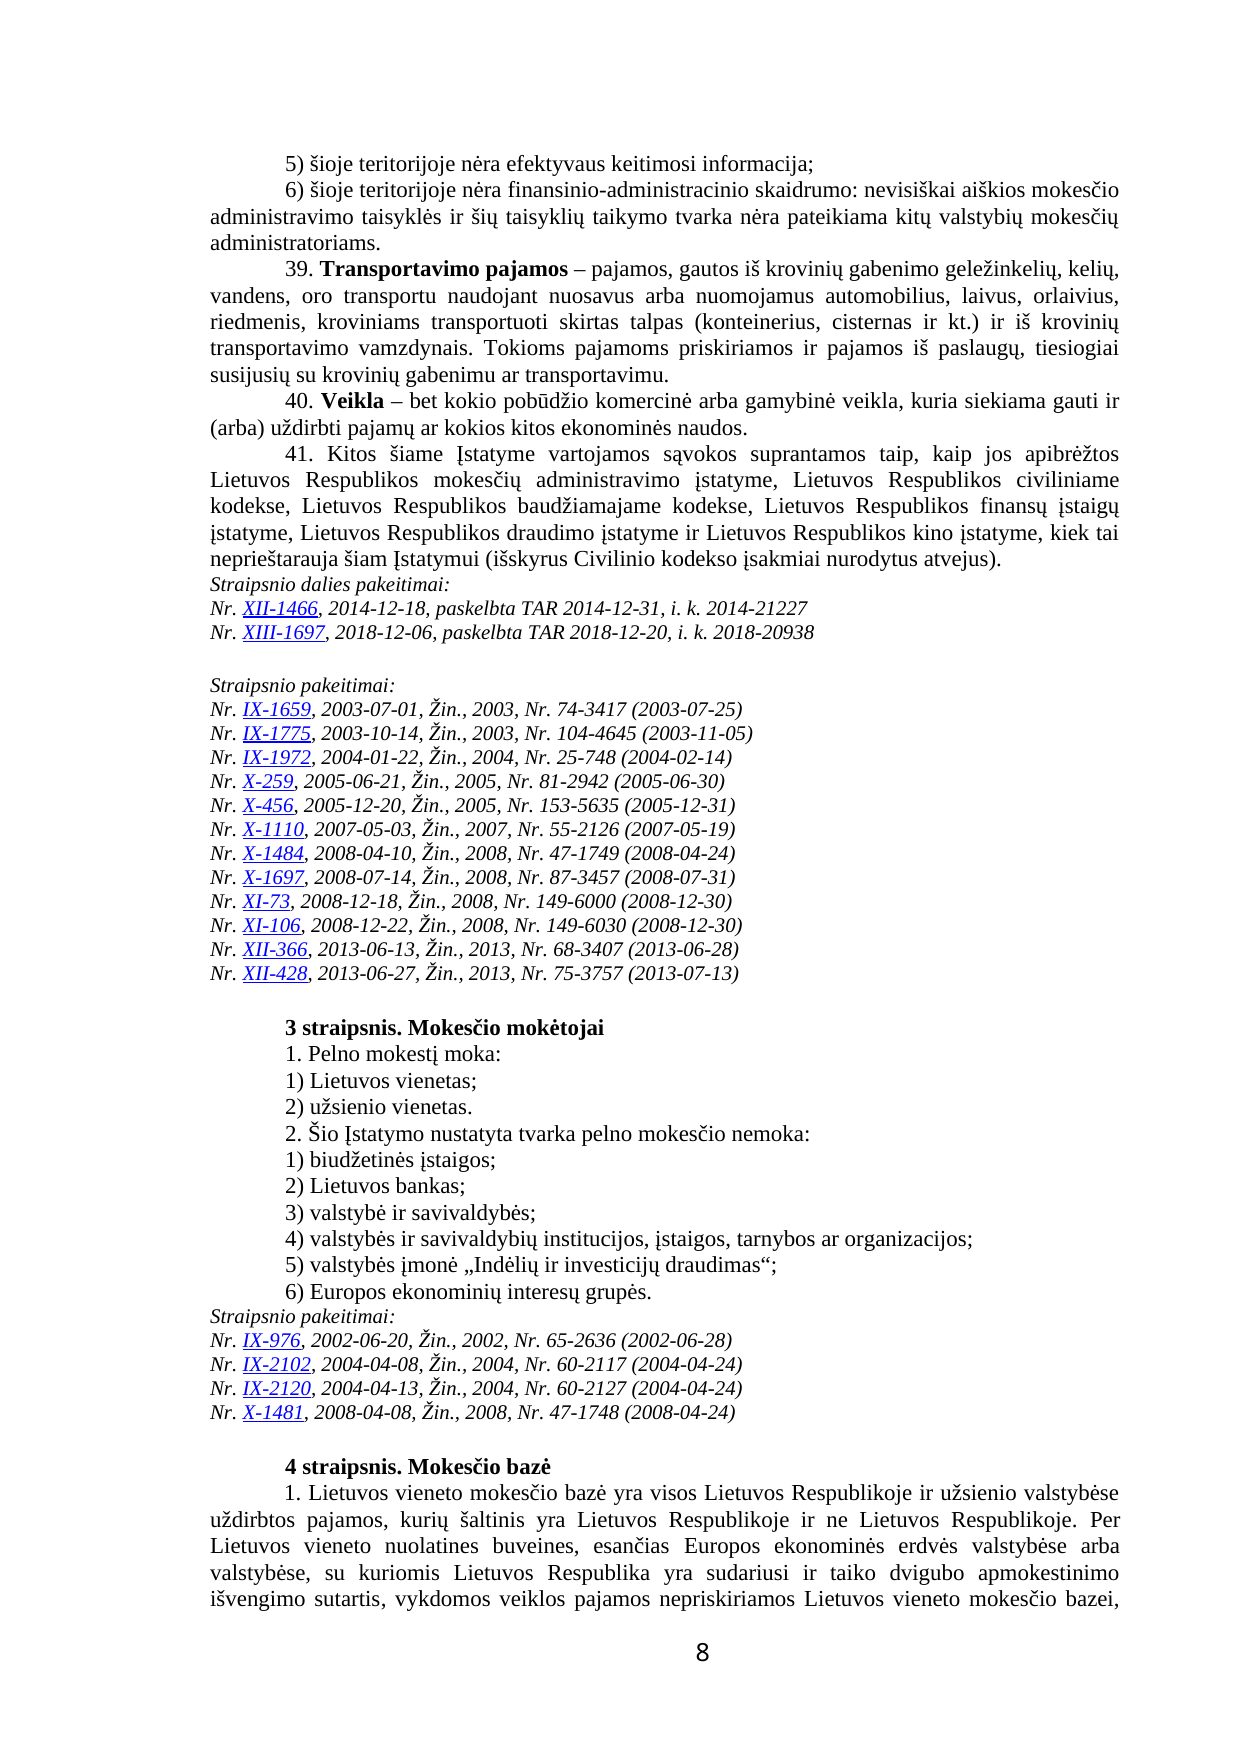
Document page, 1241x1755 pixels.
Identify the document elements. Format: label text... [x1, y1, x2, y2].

text 3) valstybė ir savivaldybės; [210, 1199, 1120, 1225]
text Nr. XII-366, 2013-06-13, Žin., 2013, Nr. 68-3407 (2013-06-28) [210, 937, 1120, 961]
text 4) valstybės ir savivaldybių institucijos, įstaigos, tarnybos ar organizacijos; [210, 1225, 1120, 1251]
text Nr. XIII-1697, 2018-12-06, paskelbta TAR 2018-12-20, i. k. 2018-20938 [210, 620, 1120, 644]
text 2) užsienio vienetas. [210, 1093, 1120, 1119]
text Straipsnio pakeitimai: [210, 673, 1120, 697]
text Nr. IX-1659, 2003-07-01, Žin., 2003, Nr. 74-3417 (2003-07-25) [210, 697, 1120, 721]
text 5) valstybės įmonė „Indėlių ir investicijų draudimas“; [210, 1251, 1120, 1278]
text 5) šioje teritorijoje nėra efektyvaus keitimosi informacija; [210, 150, 1120, 176]
text 3 straipsnis. Mokesčio mokėtojai [210, 1014, 1120, 1041]
text 4 straipsnis. Mokesčio bazė [210, 1453, 1120, 1479]
text Nr. X-1697, 2008-07-14, Žin., 2008, Nr. 87-3457 (2008-07-31) [210, 865, 1120, 889]
text 2. Šio Įstatymo nustatyta tvarka pelno mokesčio nemoka: [210, 1119, 1120, 1146]
text Nr. XII-1466, 2014-12-18, paskelbta TAR 2014-12-31, i. k. 2014-21227 [210, 596, 1120, 620]
text Nr. XII-428, 2013-06-27, Žin., 2013, Nr. 75-3757 (2013-07-13) [210, 961, 1120, 985]
text Nr. IX-1972, 2004-01-22, Žin., 2004, Nr. 25-748 (2004-02-14) [210, 745, 1120, 769]
text Nr. IX-976, 2002-06-20, Žin., 2002, Nr. 65-2636 (2002-06-28) [210, 1328, 1120, 1352]
text Nr. IX-2120, 2004-04-13, Žin., 2004, Nr. 60-2127 (2004-04-24) [210, 1376, 1120, 1400]
text Nr. XI-106, 2008-12-22, Žin., 2008, Nr. 149-6030 (2008-12-30) [210, 913, 1120, 937]
text 6) šioje teritorijoje nėra finansinio-administracinio skaidrumo: nevisiškai aiškios mokesčio administravimo taisyklės ir šių taisyklių taikymo tvarka nėra pateikiama kitų valstybių mokesčių administratoriams. [210, 176, 1120, 255]
text 1. Pelno mokestį moka: [210, 1041, 1120, 1067]
text Nr. X-1481, 2008-04-08, Žin., 2008, Nr. 47-1748 (2008-04-24) [210, 1400, 1120, 1424]
text 6) Europos ekonominių interesų grupės. [210, 1278, 1120, 1304]
text Straipsnio dalies pakeitimai: [210, 572, 1120, 596]
text 1. Lietuvos vieneto mokesčio bazė yra visos Lietuvos Respublikoje ir užsienio valstybėse uždirbtos pajamos, kurių šaltinis yra Lietuvos Respublikoje ir ne Lietuvos Respublikoje. Per Lietuvos vieneto nuolatines buveines, esančias Europos ekonominės erdvės valstybėse arba valstybėse, su kuriomis Lietuvos Respublika yra sudariusi ir taiko dvigubo apmokestinimo išvengimo sutartis, vykdomos veiklos pajamos nepriskiriamos Lietuvos vieneto mokesčio bazei, [210, 1479, 1120, 1611]
text 1) biudžetinės įstaigos; [210, 1146, 1120, 1172]
text Nr. IX-1775, 2003-10-14, Žin., 2003, Nr. 104-4645 (2003-11-05) [210, 721, 1120, 745]
text Nr. X-456, 2005-12-20, Žin., 2005, Nr. 153-5635 (2005-12-31) [210, 793, 1120, 817]
text 41. Kitos šiame Įstatyme vartojamos sąvokos suprantamos taip, kaip jos apibrėžtos Lietuvos Respublikos mokesčių administravimo įstatyme, Lietuvos Respublikos civiliniame kodekse, Lietuvos Respublikos baudžiamajame kodekse, Lietuvos Respublikos finansų įstaigų įstatyme, Lietuvos Respublikos draudimo įstatyme ir Lietuvos Respublikos kino įstatyme, kiek tai neprieštarauja šiam Įstatymui (išskyrus Civilinio kodekso įsakmiai nurodytus atvejus). [210, 440, 1120, 572]
text 39. Transportavimo pajamos – pajamos, gautos iš krovinių gabenimo geležinkelių, kelių, vandens, oro transportu naudojant nuosavus arba nuomojamus automobilius, laivus, orlaivius, riedmenis, kroviniams transportuoti skirtas talpas (konteinerius, cisternas ir kt.) ir iš krovinių transportavimo vamzdynais. Tokioms pajamoms priskiriamos ir pajamos iš paslaugų, tiesiogiai susijusių su krovinių gabenimu ar transportavimu. [210, 255, 1120, 387]
text Nr. IX-2102, 2004-04-08, Žin., 2004, Nr. 60-2117 (2004-04-24) [210, 1352, 1120, 1376]
text Nr. XI-73, 2008-12-18, Žin., 2008, Nr. 149-6000 (2008-12-30) [210, 889, 1120, 913]
text Nr. X-259, 2005-06-21, Žin., 2005, Nr. 81-2942 (2005-06-30) [210, 769, 1120, 793]
text Nr. X-1484, 2008-04-10, Žin., 2008, Nr. 47-1749 (2008-04-24) [210, 841, 1120, 865]
text Straipsnio pakeitimai: [210, 1304, 1120, 1328]
text 40. Veikla – bet kokio pobūdžio komercinė arba gamybinė veikla, kuria siekiama gauti ir (arba) uždirbti pajamų ar kokios kitos ekonominės naudos. [210, 387, 1120, 440]
text 1) Lietuvos vienetas; [210, 1067, 1120, 1093]
text 2) Lietuvos bankas; [210, 1172, 1120, 1199]
text Nr. X-1110, 2007-05-03, Žin., 2007, Nr. 55-2126 (2007-05-19) [210, 817, 1120, 841]
